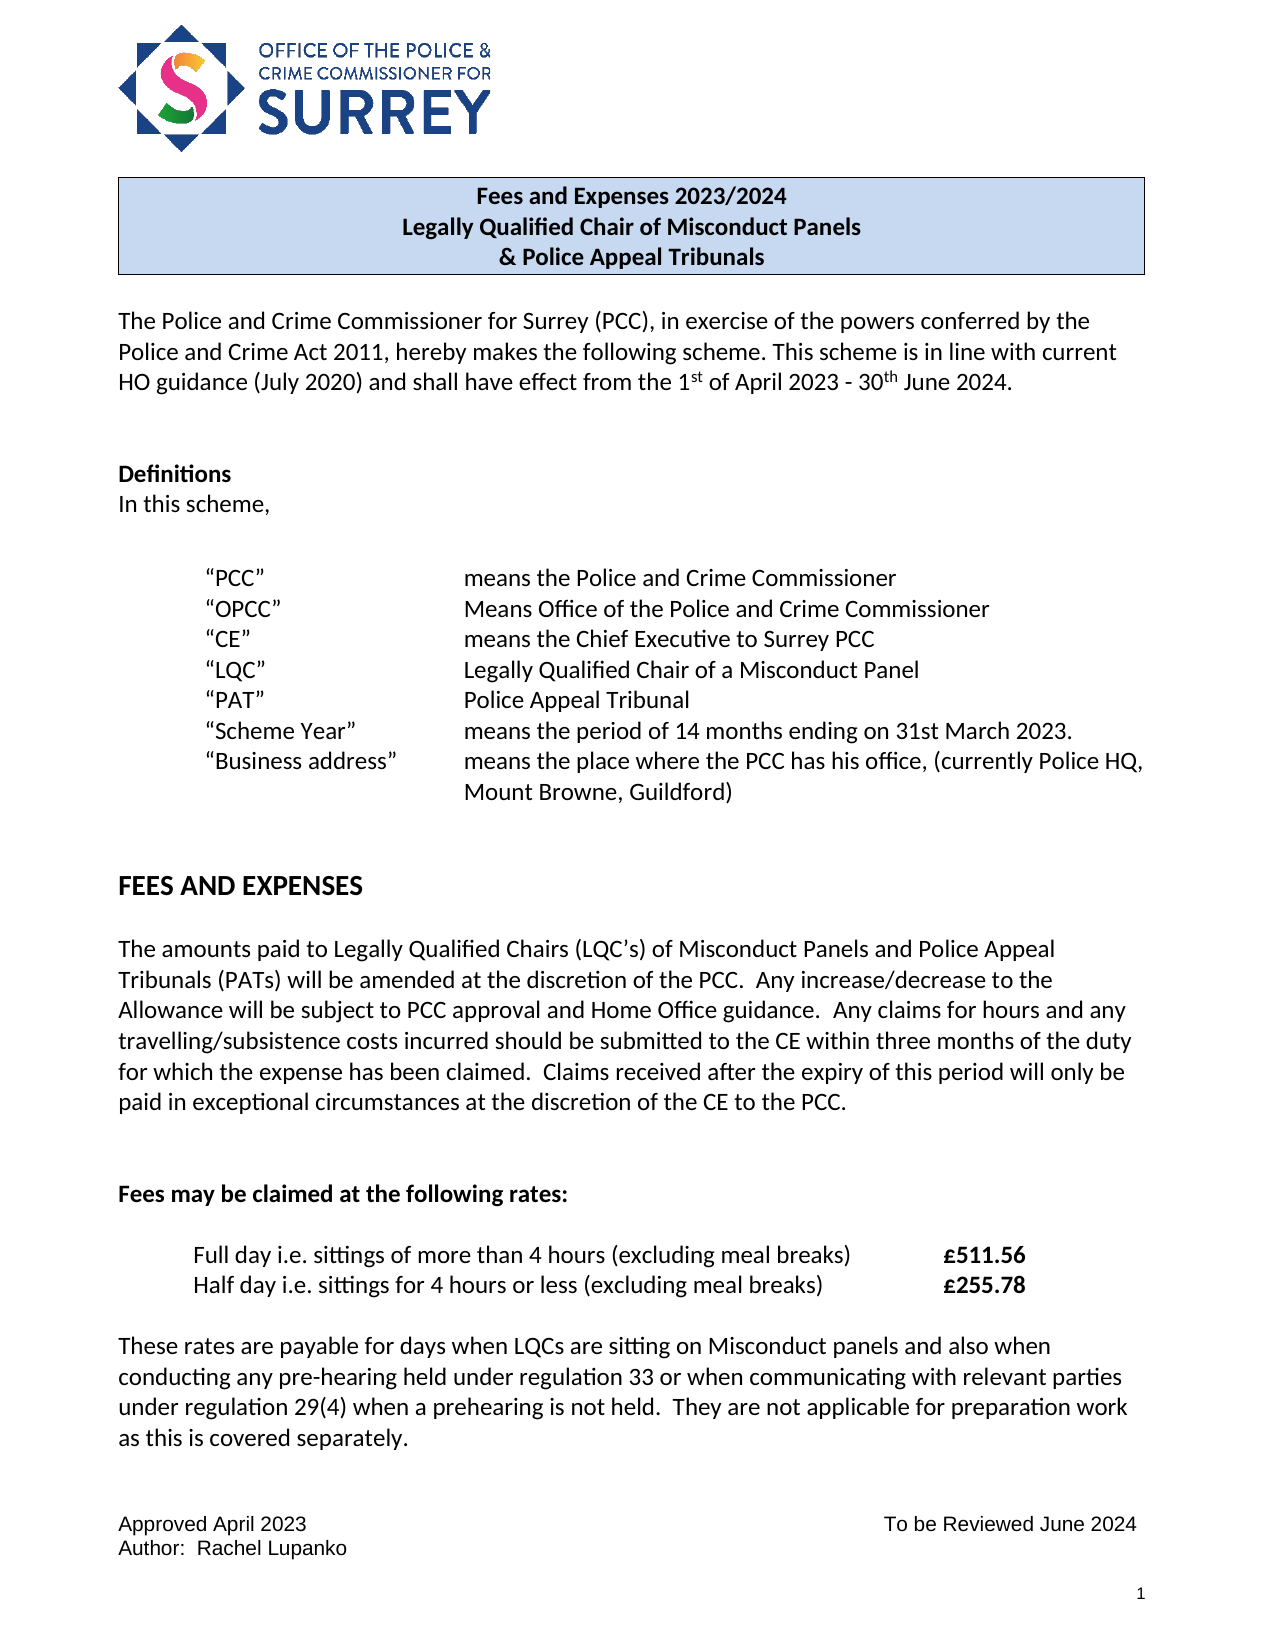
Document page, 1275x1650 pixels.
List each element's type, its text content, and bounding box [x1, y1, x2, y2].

table_cell means the period of 14 months ending on 31st March 2023. [452, 715, 1220, 745]
text Full day i.e. sittings of more than 4 hours (excluding meal breaks) £511.56 [193, 1239, 1145, 1269]
text These rates are payable for days when LQCs are sitting on Misconduct panels and also when conducting any pre-hearing held under regulation 33 or when communicating with relevant parties under regulation 29(4) when a prehearing is not held. They are not applicable for preparation work as this is covered separately. [118, 1330, 1145, 1452]
table_cell “OPCC” [193, 593, 452, 623]
table_cell Means Office of the Police and Crime Commissioner [452, 593, 1220, 623]
table_cell “Scheme Year” [193, 715, 452, 745]
table_cell means the Chief Executive to Surrey PCC [452, 623, 1220, 654]
subtitle & Police Appeal Tribunals [119, 238, 1144, 274]
table_cell “PAT” [193, 684, 452, 715]
subtitle Fees and Expenses 2023/2024 [119, 178, 1144, 208]
table_header means the Police and Crime Commissioner [452, 562, 1220, 593]
text Fees may be claimed at the following rates: [118, 1178, 1145, 1208]
text The amounts paid to Legally Qualified Chairs (LQC’s) of Misconduct Panels and Police Appeal Tribunals (PATs) will be amended at the discretion of the PCC. Any increase/decrease to the Allowance will be subject to PCC approval and Home Office guidance. Any claims for hours and any travelling/subsistence costs incurred should be submitted to the CE within three months of the duty for which the expense has been claimed. Claims received after the expiry of this period will only be paid in exceptional circumstances at the discretion of the CE to the PCC. [118, 933, 1145, 1117]
subtitle Legally Qualified Chair of Misconduct Panels [119, 208, 1144, 238]
table_header “PCC” [193, 562, 452, 593]
table_cell “Business address” [193, 745, 452, 837]
text In this scheme, [118, 489, 1145, 519]
text Definitions [118, 458, 1145, 489]
table_cell “CE” [193, 623, 452, 654]
text Fees and Expenses [118, 867, 1145, 903]
table_cell Police Appeal Tribunal [452, 684, 1220, 715]
text Half day i.e. sittings for 4 hours or less (excluding meal breaks) £255.78 [193, 1269, 1145, 1300]
text The Police and Crime Commissioner for Surrey (PCC), in exercise of the powers conferred by the Police and Crime Act 2011, hereby makes the following scheme. This scheme is in line with current HO guidance (July 2020) and shall have effect from the 1st of April 2023 - 30th June 2024. [118, 306, 1145, 397]
table_cell “LQC” [193, 654, 452, 684]
table_cell means the place where the PCC has his office, (currently Police HQ, Mount Browne, Guildford) [452, 745, 1220, 837]
table_cell Legally Qualified Chair of a Misconduct Panel [452, 654, 1220, 684]
